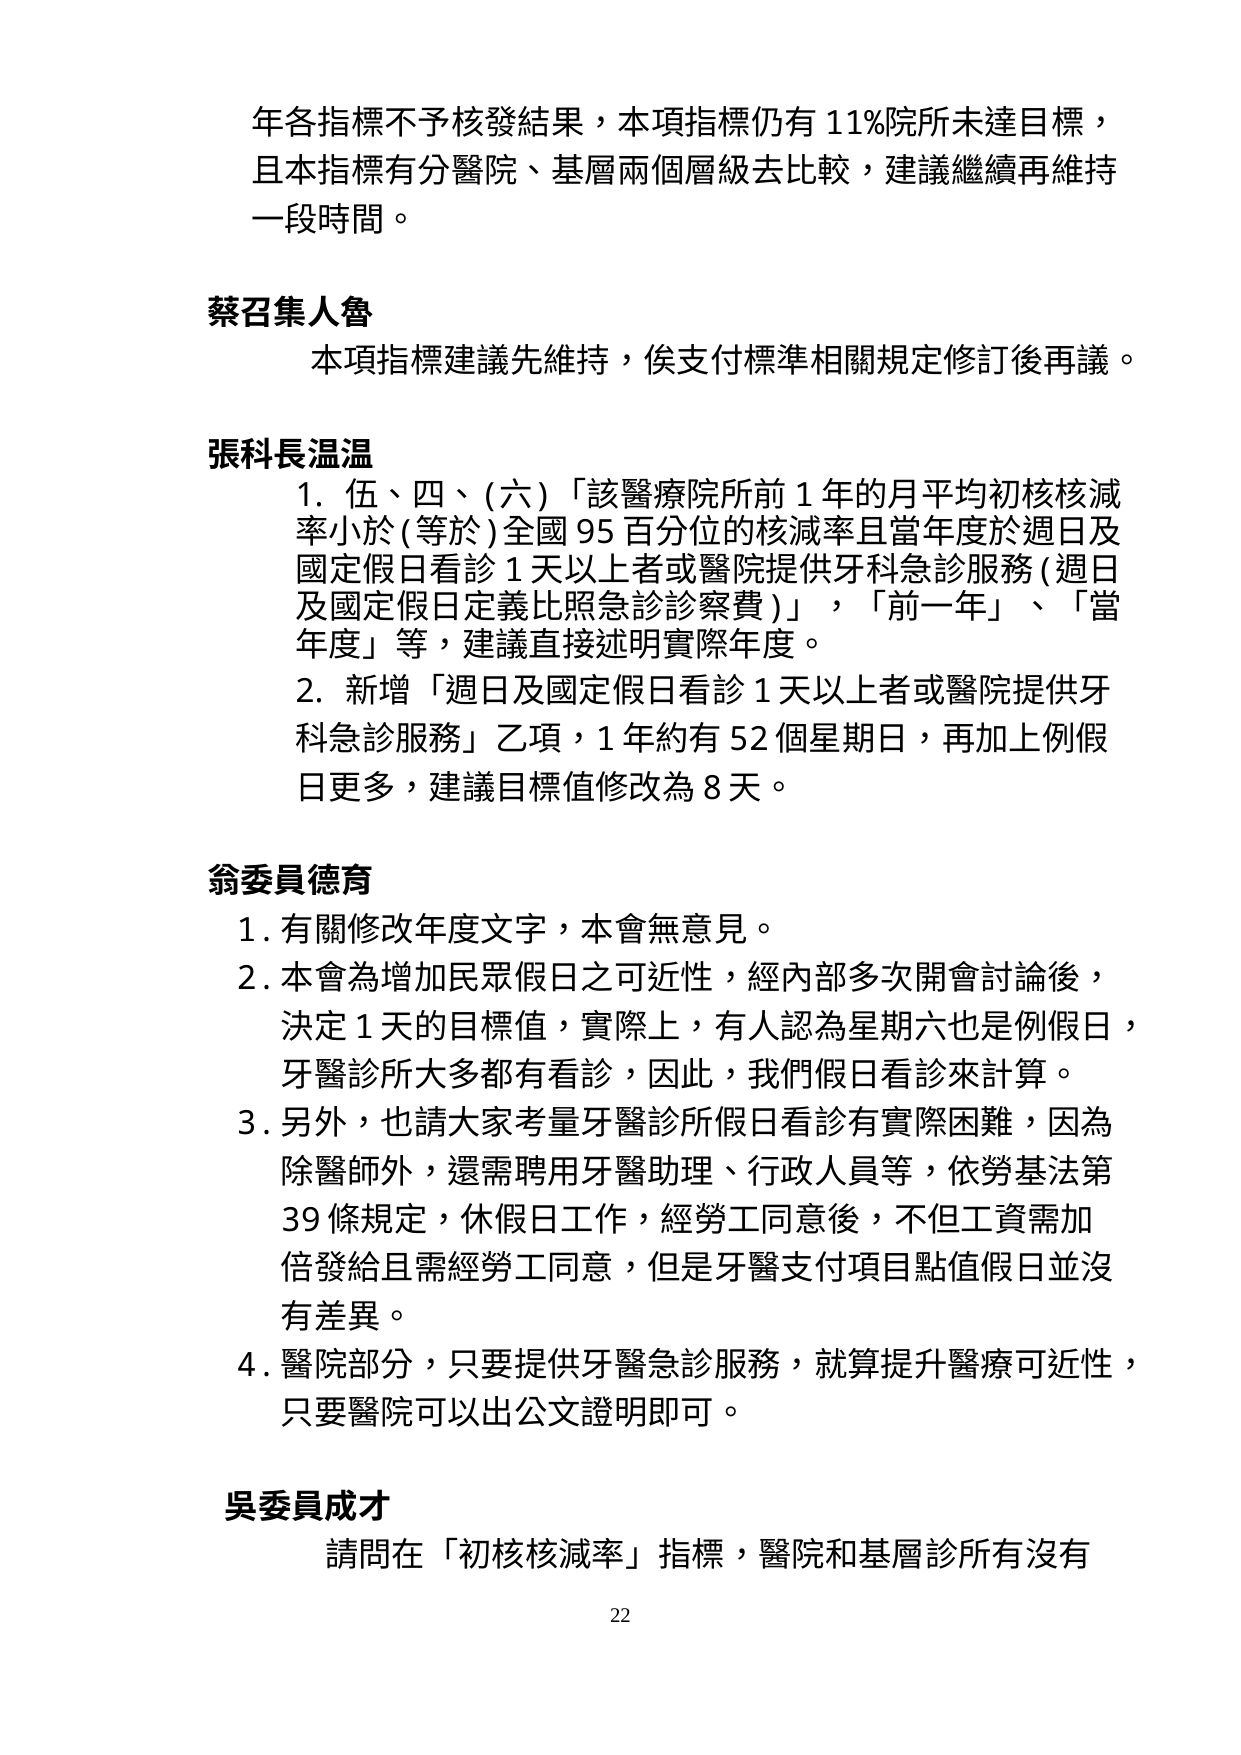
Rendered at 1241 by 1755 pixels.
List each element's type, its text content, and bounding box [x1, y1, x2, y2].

text 本項指標建議先維持，俟支付標準相關規定修訂後再議。 [251, 334, 1122, 382]
list 另外，也請大家考量牙醫診所假日看診有實際困難，因為除醫師外，還需聘用牙醫助理、行政人員等，依勞基法第39條規定，休假日工作，經勞工同意後，不但工資需加倍發給且需經勞工同意，但是牙醫支付項目點值假日並沒有差異。 [236, 1096, 1122, 1338]
list 醫院部分，只要提供牙醫急診服務，就算提升醫療可近性，只要醫院可以出公文證明即可。 [236, 1338, 1122, 1434]
text 年各指標不予核發結果，本項指標仍有11%院所未達目標，且本指標有分醫院、基層兩個層級去比較，建議繼續再維持一段時間。 [251, 96, 1122, 241]
text 蔡召集人魯 [207, 286, 1122, 334]
text 張科長温温 [207, 428, 1122, 476]
list 有關修改年度文字，本會無意見。 [236, 902, 1122, 951]
list 本會為增加民眾假日之可近性，經內部多次開會討論後，決定1天的目標值，實際上，有人認為星期六也是例假日，牙醫診所大多都有看診，因此，我們假日看診來計算。 [236, 951, 1122, 1096]
text 吳委員成才 [224, 1480, 1122, 1528]
list 新增「週日及國定假日看診1天以上者或醫院提供牙科急診服務」乙項，1年約有52個星期日，再加上例假日更多，建議目標值修改為8天。 [295, 663, 1122, 809]
text 翁委員德育 [207, 854, 1122, 902]
list 伍、四、(六)「該醫療院所前1年的月平均初核核減率小於(等於)全國95百分位的核減率且當年度於週日及國定假日看診1天以上者或醫院提供牙科急診服務(週日及國定假日定義比照急診診察費)」，「前一年」、「當年度」等，建議直接述明實際年度。 [295, 476, 1122, 663]
text 請問在「初核核減率」指標，醫院和基層診所有沒有 [251, 1528, 1122, 1576]
